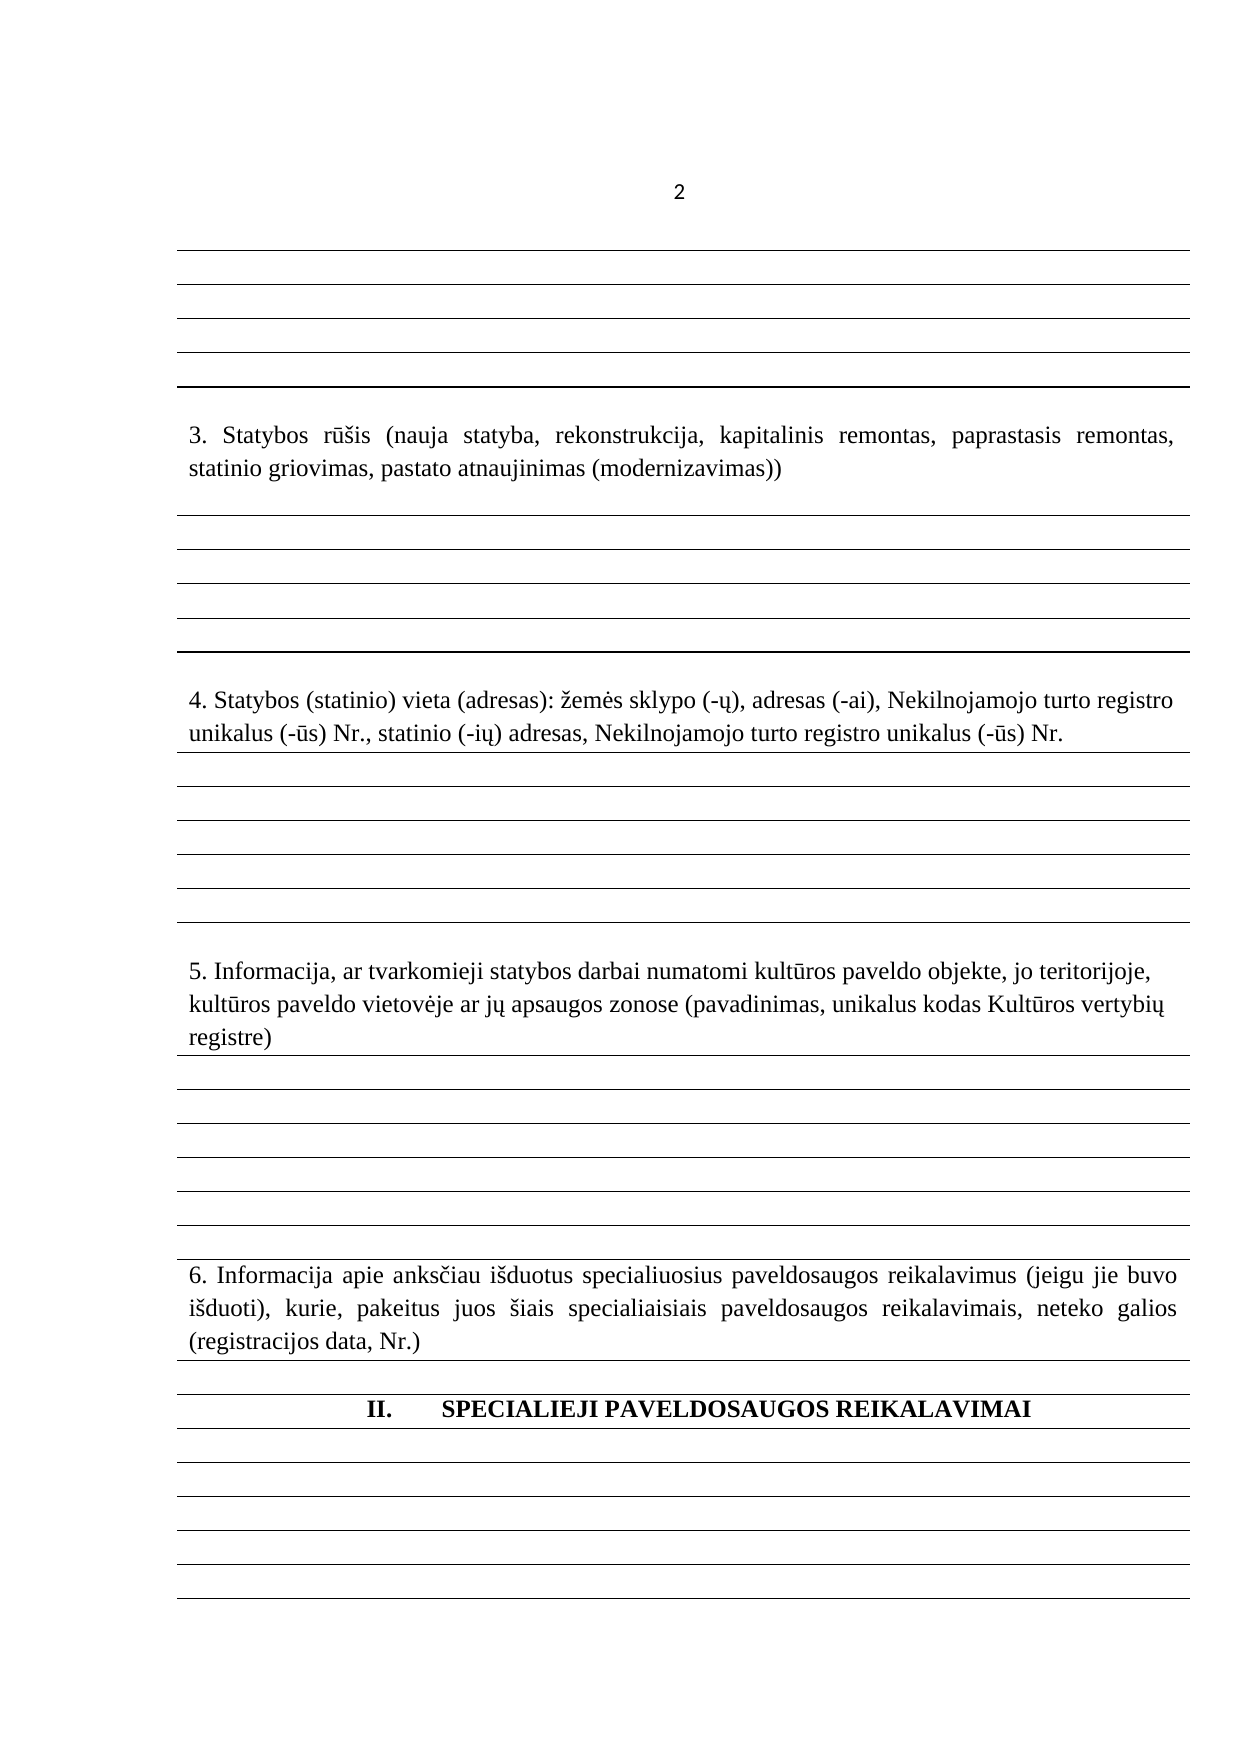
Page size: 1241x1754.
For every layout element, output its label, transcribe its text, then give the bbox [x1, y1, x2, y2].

table_cell [177, 1463, 1190, 1496]
table_cell [177, 319, 1190, 352]
table_cell registre) [177, 1022, 1190, 1055]
table_cell [177, 1192, 1190, 1225]
table_cell [177, 285, 1190, 318]
table_cell [177, 1565, 1190, 1598]
table_cell [177, 516, 1190, 549]
table_cell [177, 1497, 1190, 1530]
table_cell [177, 1158, 1190, 1191]
table_cell [177, 1056, 1190, 1089]
table_cell [177, 1429, 1190, 1462]
table_cell [177, 619, 1190, 651]
table_cell [177, 1531, 1190, 1564]
table_cell [177, 821, 1190, 854]
table_cell unikalus (-ūs) Nr., statinio (-ių) adresas, Nekilnojamojo turto registro unikalus (-ūs) Nr. [177, 719, 1190, 752]
table_cell [177, 889, 1190, 922]
table_cell [177, 923, 1190, 956]
table_cell [177, 584, 1190, 617]
table_cell 3. Statybos rūšis (nauja statyba, rekonstrukcija, kapitalinis remontas, paprastasis remontas, statinio griovimas, pastato atnaujinimas (modernizavimas)) [177, 420, 1190, 486]
table_cell [177, 855, 1190, 888]
table_cell [177, 1090, 1190, 1123]
table_cell [177, 353, 1190, 386]
table_cell [177, 1361, 1190, 1393]
table_cell kultūros paveldo vietovėje ar jų apsaugos zonose (pavadinimas, unikalus kodas Kultūros vertybių [177, 989, 1190, 1022]
table_cell [177, 550, 1190, 583]
table_cell [177, 753, 1190, 786]
table_cell [177, 251, 1190, 284]
table_cell 6. Informacija apie anksčiau išduotus specialiuosius paveldosaugos reikalavimus (jeigu jie buvo išduoti), kurie, pakeitus juos šiais specialiaisiais paveldosaugos reikalavimais, neteko galios (registracijos data, Nr.) [177, 1260, 1190, 1359]
table_cell [177, 1124, 1190, 1157]
table_cell [177, 388, 1190, 420]
table_cell 4. Statybos (statinio) vieta (adresas): žemės sklypo (-ų), adresas (-ai), Nekilnojamojo turto registro [177, 686, 1190, 718]
table_cell 5. Informacija, ar tvarkomieji statybos darbai numatomi kultūros paveldo objekte, jo teritorijoje, [177, 956, 1190, 989]
table_cell II. SPECIALIEJI PAVELDOSAUGOS REIKALAVIMAI [177, 1395, 1190, 1428]
table_cell [177, 787, 1190, 820]
table_cell [177, 653, 1190, 686]
table_cell [177, 1226, 1190, 1259]
table_cell [177, 486, 1190, 515]
